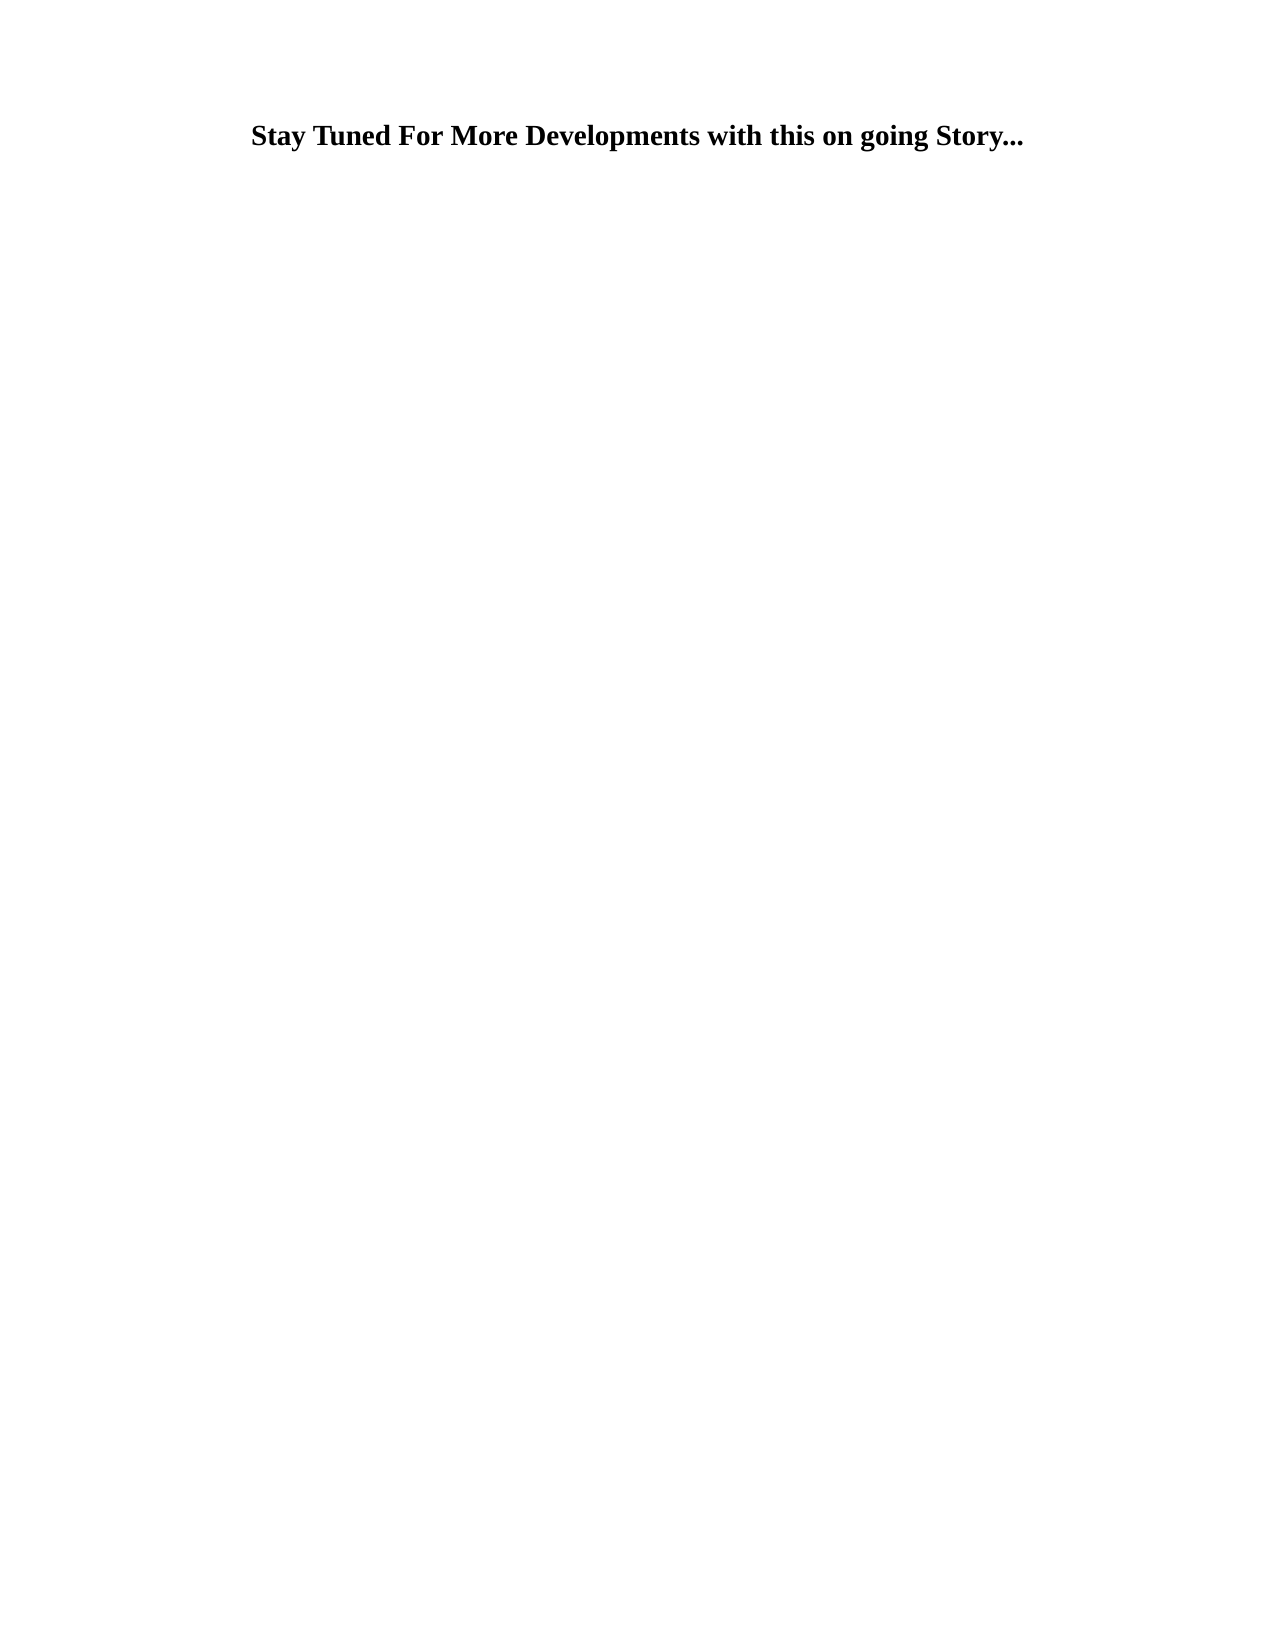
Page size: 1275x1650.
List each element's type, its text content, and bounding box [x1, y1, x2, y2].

text Stay Tuned For More Developments with this on going Story... [118, 118, 1157, 152]
